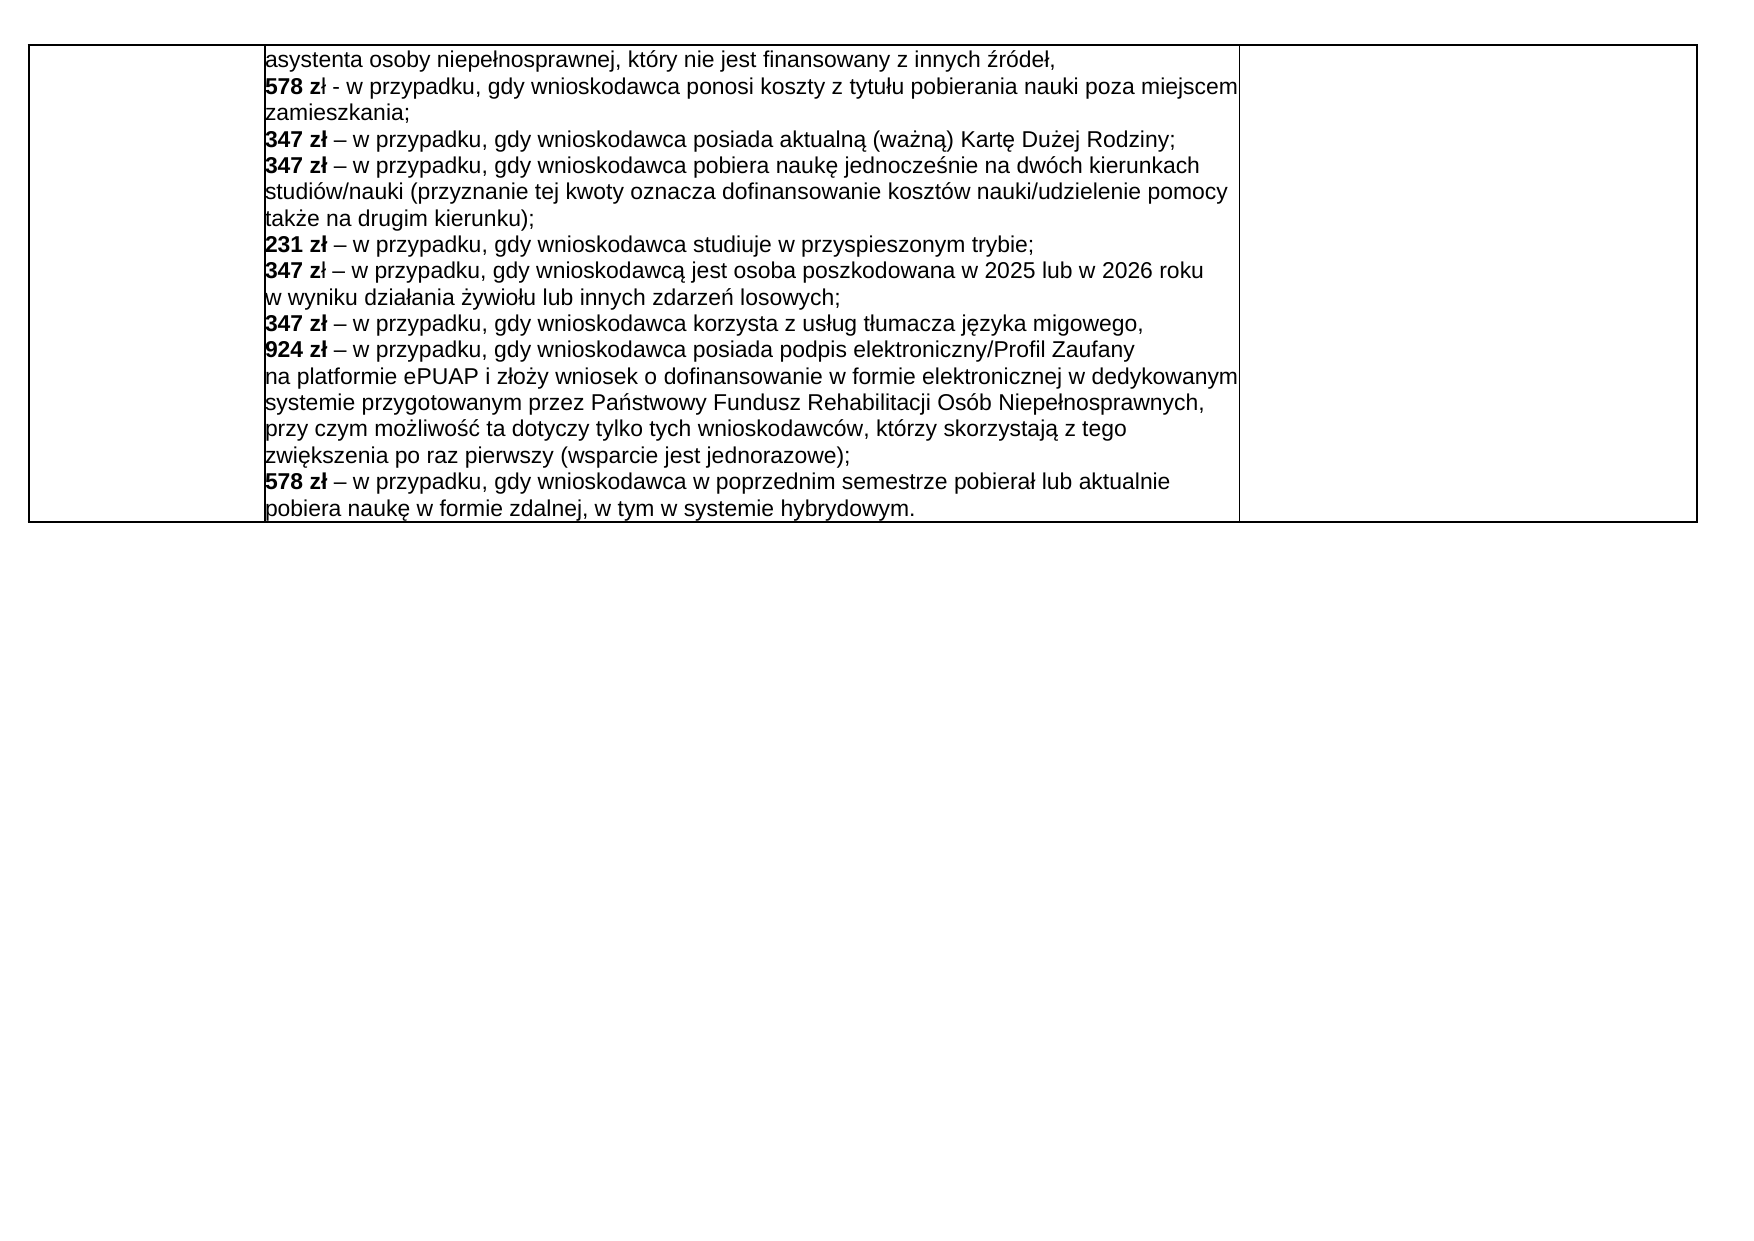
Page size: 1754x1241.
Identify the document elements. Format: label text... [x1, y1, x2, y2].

table_cell [1240, 46, 1696, 521]
table_cell asystenta osoby niepełnosprawnej, który nie jest finansowany z innych źródeł, 578 zł - w przypadku, gdy wnioskodawca ponosi koszty z tytułu pobierania nauki poza miejscem zamieszkania; 347 zł – w przypadku, gdy wnioskodawca posiada aktualną (ważną) Kartę Dużej Rodziny; 347 zł – w przypadku, gdy wnioskodawca pobiera naukę jednocześnie na dwóch kierunkach studiów/nauki (przyznanie tej kwoty oznacza dofinansowanie kosztów nauki/udzielenie pomocy także na drugim kierunku); 231 zł – w przypadku, gdy wnioskodawca studiuje w przyspieszonym trybie; 347 zł – w przypadku, gdy wnioskodawcą jest osoba poszkodowana w 2025 lub w 2026 roku w wyniku działania żywiołu lub innych zdarzeń losowych; 347 zł – w przypadku, gdy wnioskodawca korzysta z usług tłumacza języka migowego, 924 zł – w przypadku, gdy wnioskodawca posiada podpis elektroniczny/Profil Zaufany na platformie ePUAP i złoży wniosek o dofinansowanie w formie elektronicznej w dedykowanym systemie przygotowanym przez Państwowy Fundusz Rehabilitacji Osób Niepełnosprawnych, przy czym możliwość ta dotyczy tylko tych wnioskodawców, którzy skorzystają z tego zwiększenia po raz pierwszy (wsparcie jest jednorazowe); 578 zł – w przypadku, gdy wnioskodawca w poprzednim semestrze pobierał lub aktualnie pobiera naukę w formie zdalnej, w tym w systemie hybrydowym. [266, 46, 1239, 521]
table_cell [30, 46, 264, 521]
